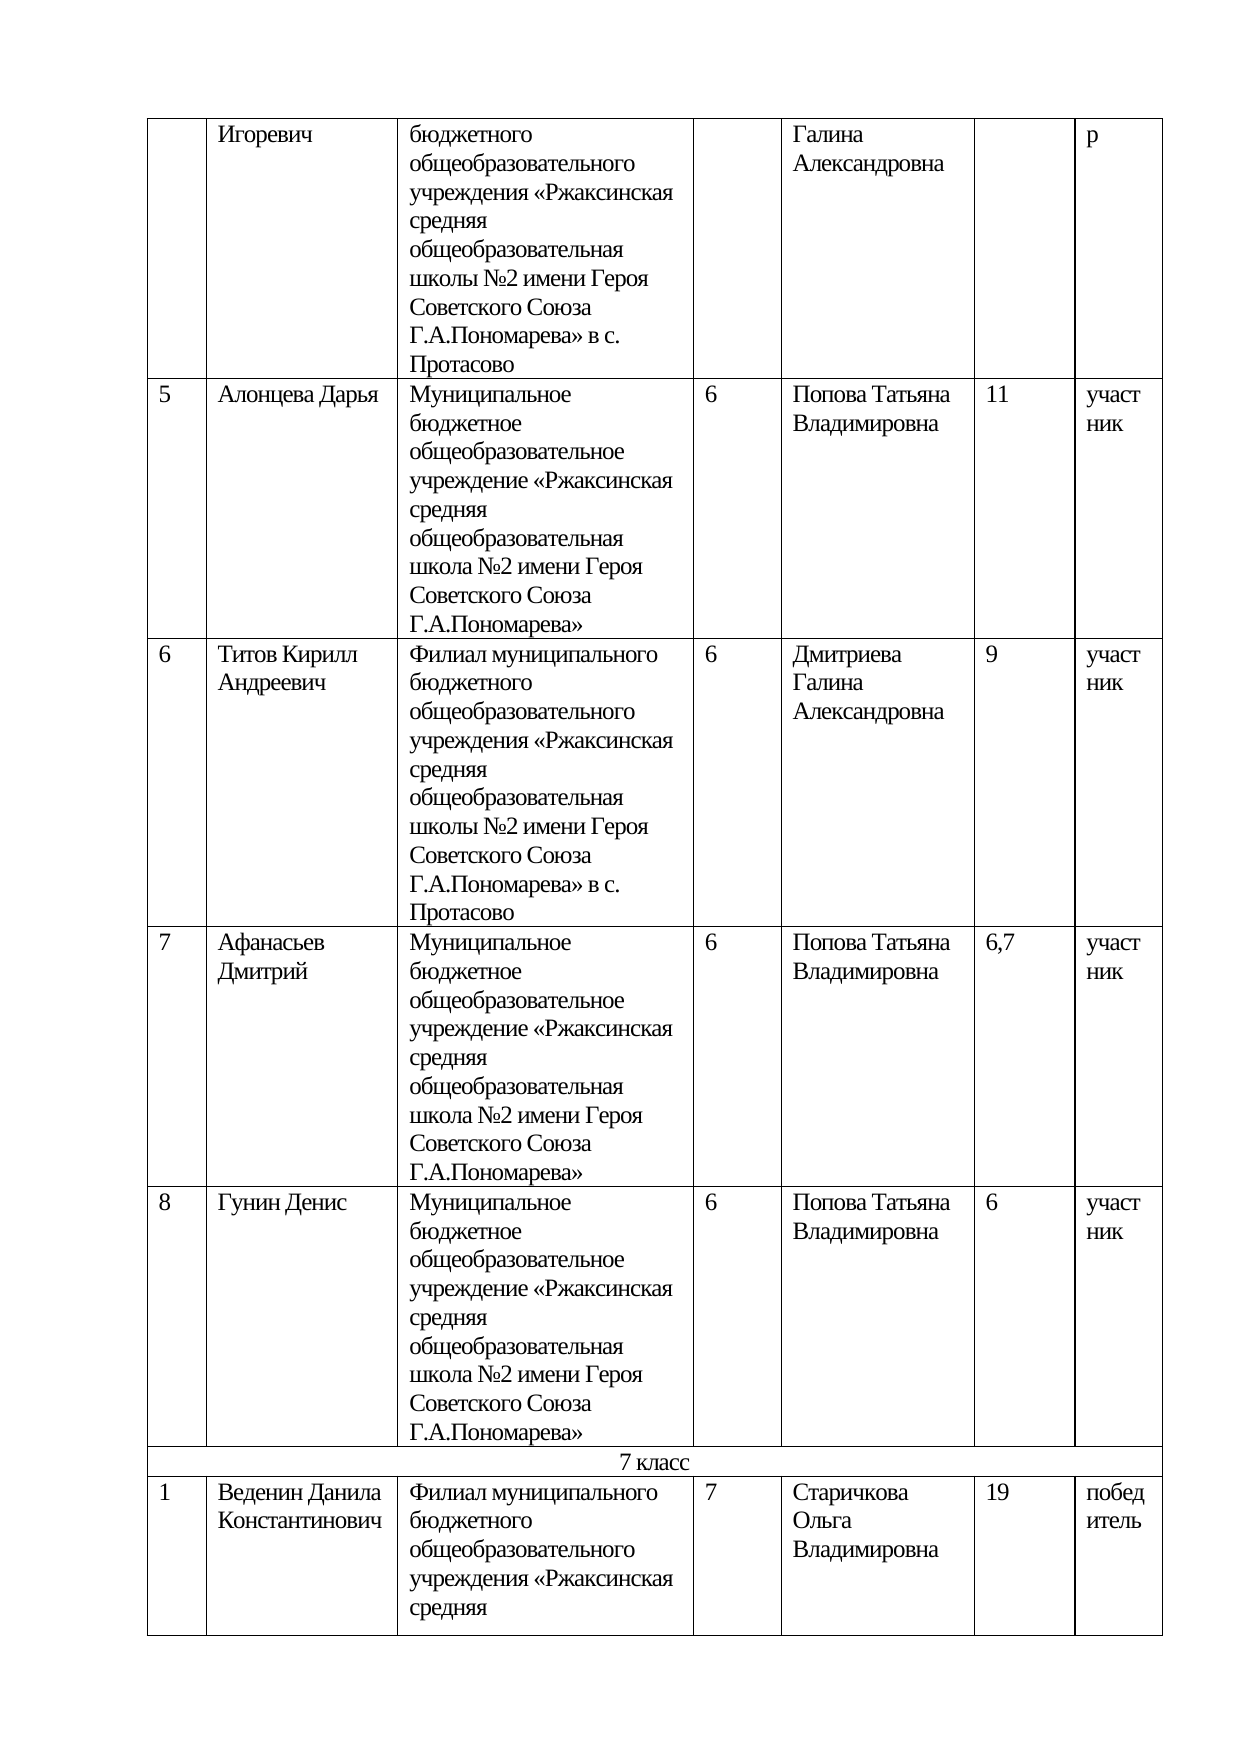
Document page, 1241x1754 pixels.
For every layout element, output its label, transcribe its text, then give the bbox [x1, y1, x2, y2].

table_cell 5 [148, 379, 206, 638]
table_cell бюджетного общеобразовательного учреждения «Ржаксинская средняя общеобразовательная школы №2 имени Героя Советского Союза Г.А.Пономарева» в с. Протасово [398, 119, 693, 378]
table_cell Филиал муниципального бюджетного общеобразовательного учреждения «Ржаксинская средняя [398, 1477, 693, 1635]
table_cell 6,7 [975, 927, 1074, 1186]
table_cell участник [1076, 927, 1162, 1186]
table_cell 6 [694, 927, 781, 1186]
table_cell Филиал муниципального бюджетного общеобразовательного учреждения «Ржаксинская средняя общеобразовательная школы №2 имени Героя Советского Союза Г.А.Пономарева» в с. Протасово [398, 639, 693, 926]
table_cell 11 [975, 379, 1074, 638]
table_cell 6 [694, 1187, 781, 1446]
table_cell 6 [975, 1187, 1074, 1446]
table_cell 8 [148, 1187, 206, 1446]
table_cell Старичкова Ольга Владимировна [782, 1477, 974, 1635]
table_cell Титов Кирилл Андреевич [207, 639, 397, 926]
table_cell Муниципальное бюджетное общеобразовательное учреждение «Ржаксинская средняя общеобразовательная школа №2 имени Героя Советского Союза Г.А.Пономарева» [398, 379, 693, 638]
table_cell участник [1076, 379, 1162, 638]
table_cell 1 [148, 1477, 206, 1635]
table_cell 7 [694, 1477, 781, 1635]
table_cell Попова Татьяна Владимировна [782, 927, 974, 1186]
table_cell [148, 119, 206, 378]
table_cell Дмитриева Галина Александровна [782, 639, 974, 926]
table_cell 7 [148, 927, 206, 1186]
table_cell участник [1076, 1187, 1162, 1446]
table_cell Веденин Данила Константинович [207, 1477, 397, 1635]
table_cell Муниципальное бюджетное общеобразовательное учреждение «Ржаксинская средняя общеобразовательная школа №2 имени Героя Советского Союза Г.А.Пономарева» [398, 1187, 693, 1446]
table_cell 9 [975, 639, 1074, 926]
table_cell Галина Александровна [782, 119, 974, 378]
table_cell победитель [1076, 1477, 1162, 1635]
table_cell Попова Татьяна Владимировна [782, 1187, 974, 1446]
table_cell р [1076, 119, 1162, 378]
table_cell 7 класс [148, 1447, 1162, 1476]
table_cell 6 [694, 379, 781, 638]
table_cell участник [1076, 639, 1162, 926]
table_cell Муниципальное бюджетное общеобразовательное учреждение «Ржаксинская средняя общеобразовательная школа №2 имени Героя Советского Союза Г.А.Пономарева» [398, 927, 693, 1186]
table_cell Гунин Денис [207, 1187, 397, 1446]
table_cell Игоревич [207, 119, 397, 378]
table_cell 6 [694, 639, 781, 926]
table_cell Попова Татьяна Владимировна [782, 379, 974, 638]
table_cell [975, 119, 1074, 378]
table_cell Алонцева Дарья [207, 379, 397, 638]
table_cell [694, 119, 781, 378]
table_cell 19 [975, 1477, 1074, 1635]
table_cell 6 [148, 639, 206, 926]
table_cell Афанасьев Дмитрий [207, 927, 397, 1186]
